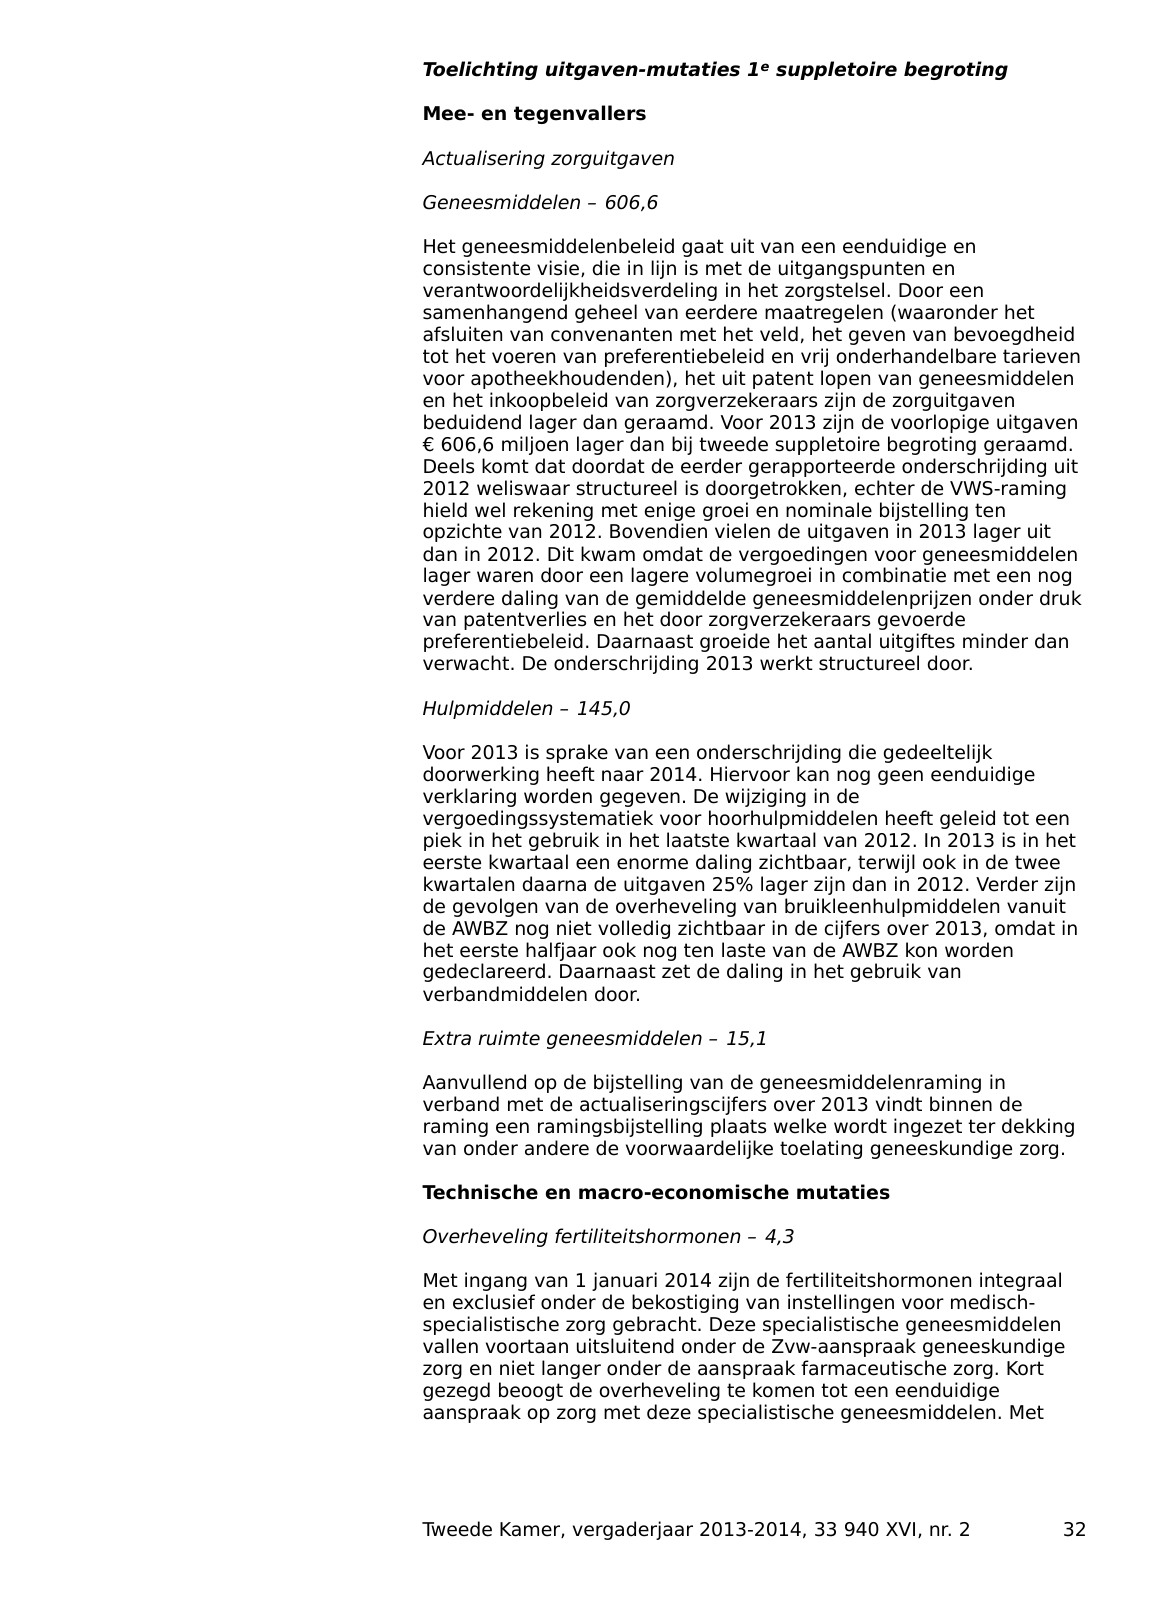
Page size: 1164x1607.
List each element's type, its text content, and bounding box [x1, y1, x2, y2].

subtitle Actualisering zorguitgaven [422, 147, 1087, 169]
subtitle Extra ruimte geneesmiddelen – 15,1 [422, 1028, 1087, 1049]
subtitle Hulpmiddelen – 145,0 [422, 697, 1087, 719]
subtitle Overheveling fertiliteitshormonen – 4,3 [422, 1226, 1087, 1248]
subtitle Toelichting uitgaven-mutaties 1e suppletoire begroting [422, 59, 1087, 81]
subtitle Geneesmiddelen – 606,6 [422, 192, 1087, 213]
text Aanvullend op de bijstelling van de geneesmiddelenraming in verband met de actualiseringscijfers over 2013 vindt binnen de raming een ramingsbijstelling plaats welke wordt ingezet ter dekking van onder andere de voorwaardelijke toelating geneeskundige zorg. [422, 1072, 1087, 1160]
text Het geneesmiddelenbeleid gaat uit van een eenduidige en consistente visie, die in lijn is met de uitgangspunten en verantwoordelijkheidsverdeling in het zorgstelsel. Door een samenhangend geheel van eerdere maatregelen (waaronder het afsluiten van convenanten met het veld, het geven van bevoegdheid tot het voeren van preferentiebeleid en vrij onderhandelbare tarieven voor apotheekhoudenden), het uit patent lopen van geneesmiddelen en het inkoopbeleid van zorgverzekeraars zijn de zorguitgaven beduidend lager dan geraamd. Voor 2013 zijn de voorlopige uitgaven € 606,6 miljoen lager dan bij tweede suppletoire begroting geraamd. Deels komt dat doordat de eerder gerapporteerde onderschrijding uit 2012 weliswaar structureel is doorgetrokken, echter de VWS-raming hield wel rekening met enige groei en nominale bijstelling ten opzichte van 2012. Bovendien vielen de uitgaven in 2013 lager uit dan in 2012. Dit kwam omdat de vergoedingen voor geneesmiddelen lager waren door een lagere volumegroei in combinatie met een nog verdere daling van de gemiddelde geneesmiddelenprijzen onder druk van patentverlies en het door zorgverzekeraars gevoerde preferentiebeleid. Daarnaast groeide het aantal uitgiftes minder dan verwacht. De onderschrijding 2013 werkt structureel door. [422, 236, 1087, 675]
subtitle Technische en macro-economische mutaties [422, 1182, 1087, 1204]
text Met ingang van 1 januari 2014 zijn de fertiliteitshormonen integraal en exclusief onder de bekostiging van instellingen voor medisch-specialistische zorg gebracht. Deze specialistische geneesmiddelen vallen voortaan uitsluitend onder de Zvw-aanspraak geneeskundige zorg en niet langer onder de aanspraak farmaceutische zorg. Kort gezegd beoogt de overheveling te komen tot een eenduidige aanspraak op zorg met deze specialistische geneesmiddelen. Met [422, 1270, 1087, 1424]
subtitle Mee- en tegenvallers [422, 103, 1087, 125]
text Voor 2013 is sprake van een onderschrijding die gedeeltelijk doorwerking heeft naar 2014. Hiervoor kan nog geen eenduidige verklaring worden gegeven. De wijziging in de vergoedingssystematiek voor hoorhulpmiddelen heeft geleid tot een piek in het gebruik in het laatste kwartaal van 2012. In 2013 is in het eerste kwartaal een enorme daling zichtbaar, terwijl ook in de twee kwartalen daarna de uitgaven 25% lager zijn dan in 2012. Verder zijn de gevolgen van de overheveling van bruikleenhulpmiddelen vanuit de AWBZ nog niet volledig zichtbaar in de cijfers over 2013, omdat in het eerste halfjaar ook nog ten laste van de AWBZ kon worden gedeclareerd. Daarnaast zet de daling in het gebruik van verbandmiddelen door. [422, 742, 1087, 1005]
